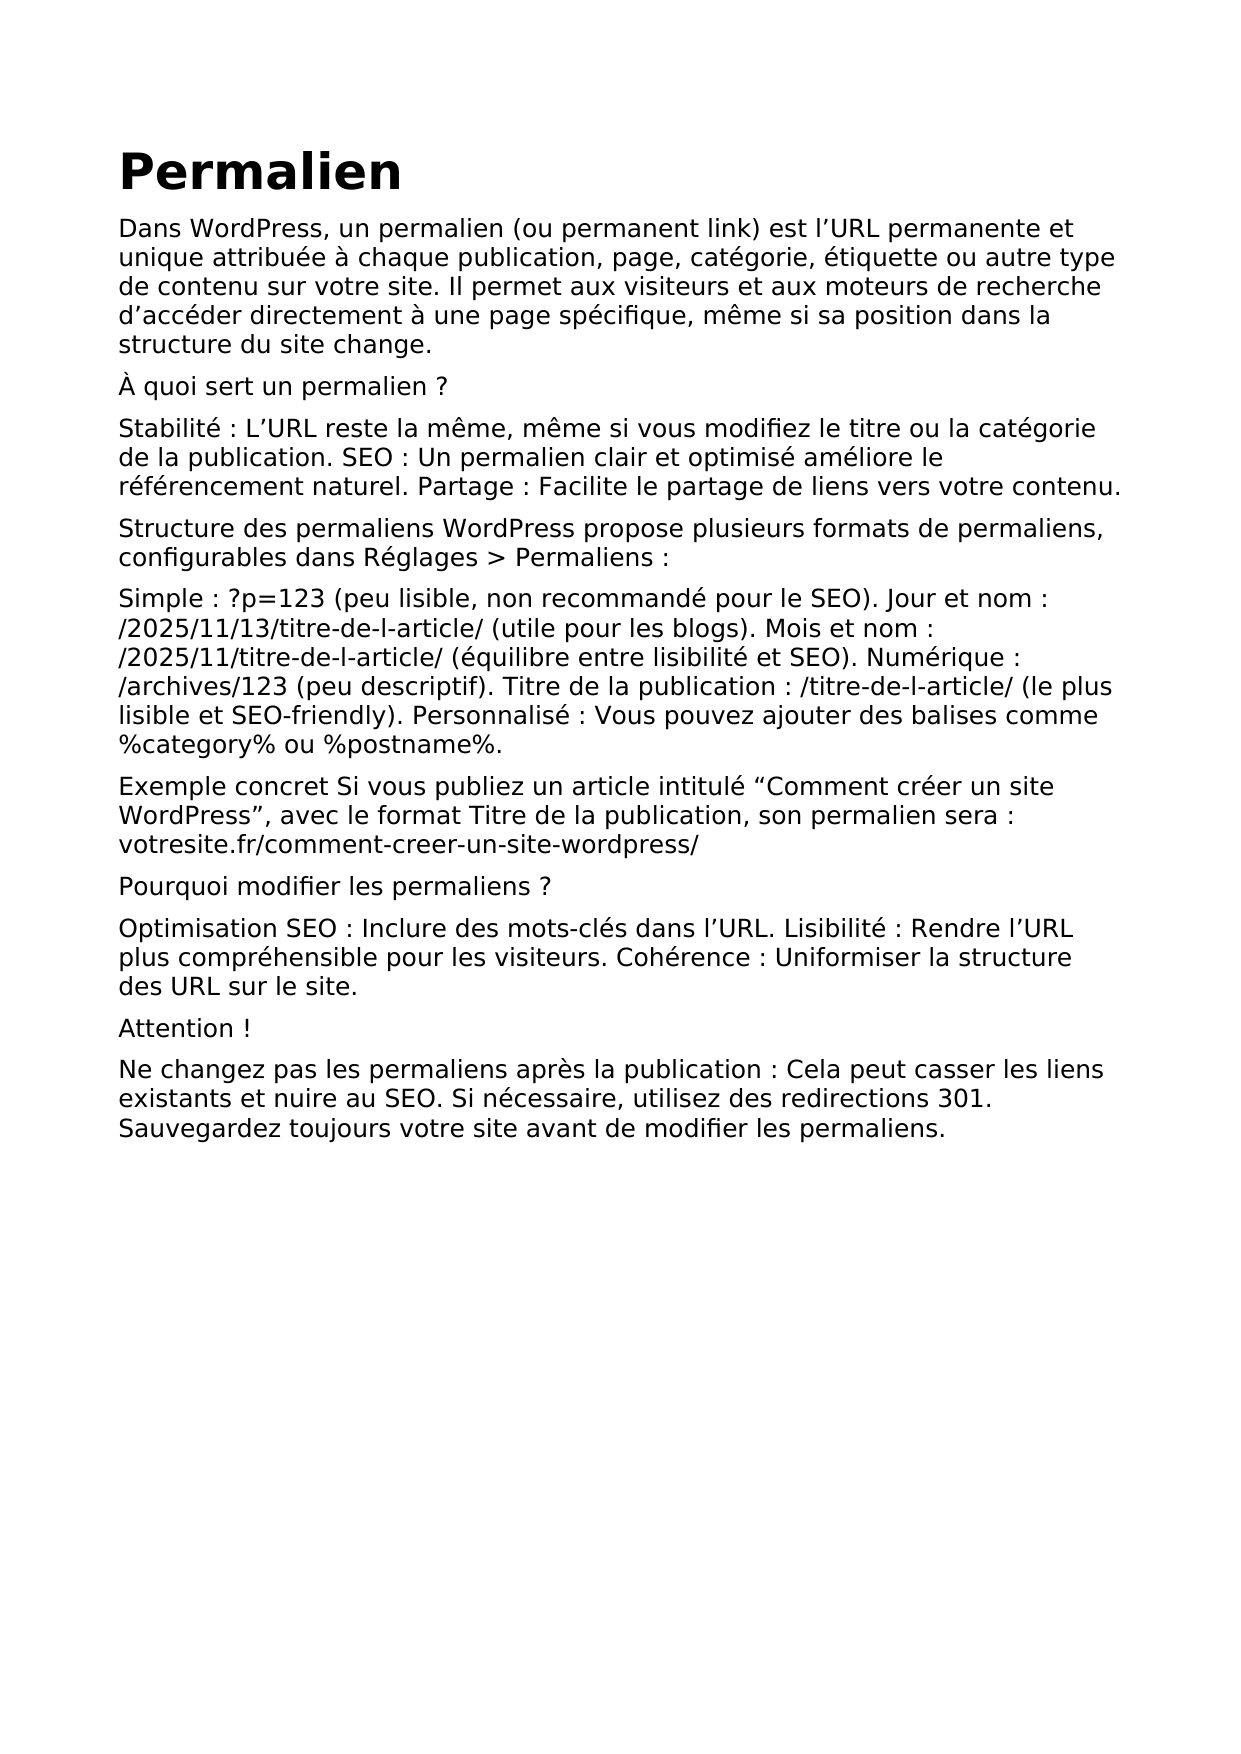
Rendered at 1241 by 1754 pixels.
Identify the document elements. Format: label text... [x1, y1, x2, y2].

text Structure des permaliens WordPress propose plusieurs formats de permaliens, configurables dans Réglages > Permaliens : [118, 514, 1122, 572]
text À quoi sert un permalien ? [118, 372, 1122, 401]
text Optimisation SEO : Inclure des mots-clés dans l’URL. Lisibilité : Rendre l’URL plus compréhensible pour les visiteurs. Cohérence : Uniformiser la structure des URL sur le site. [118, 914, 1122, 1001]
text Attention ! [118, 1014, 1122, 1043]
text Stabilité : L’URL reste la même, même si vous modifiez le titre ou la catégorie de la publication. SEO : Un permalien clair et optimisé améliore le référencement naturel. Partage : Facilite le partage de liens vers votre contenu. [118, 414, 1122, 501]
text Ne changez pas les permaliens après la publication : Cela peut casser les liens existants et nuire au SEO. Si nécessaire, utilisez des redirections 301. Sauvegardez toujours votre site avant de modifier les permaliens. [118, 1056, 1122, 1143]
text Simple : ?p=123 (peu lisible, non recommandé pour le SEO). Jour et nom : /2025/11/13/titre-de-l-article/ (utile pour les blogs). Mois et nom : /2025/11/titre-de-l-article/ (équilibre entre lisibilité et SEO). Numérique : /archives/123 (peu descriptif). Titre de la publication : /titre-de-l-article/ (le plus lisible et SEO-friendly). Personnalisé : Vous pouvez ajouter des balises comme %category% ou %postname%. [118, 585, 1122, 760]
text Exemple concret Si vous publiez un article intitulé “Comment créer un site WordPress”, avec le format Titre de la publication, son permalien sera : votresite.fr/comment-creer-un-site-wordpress/ [118, 772, 1122, 860]
text Pourquoi modifier les permaliens ? [118, 872, 1122, 901]
text Dans WordPress, un permalien (ou permanent link) est l’URL permanente et unique attribuée à chaque publication, page, catégorie, étiquette ou autre type de contenu sur votre site. Il permet aux visiteurs et aux moteurs de recherche d’accéder directement à une page spécifique, même si sa position dans la structure du site change. [118, 214, 1122, 360]
subtitle Permalien [118, 143, 1122, 201]
